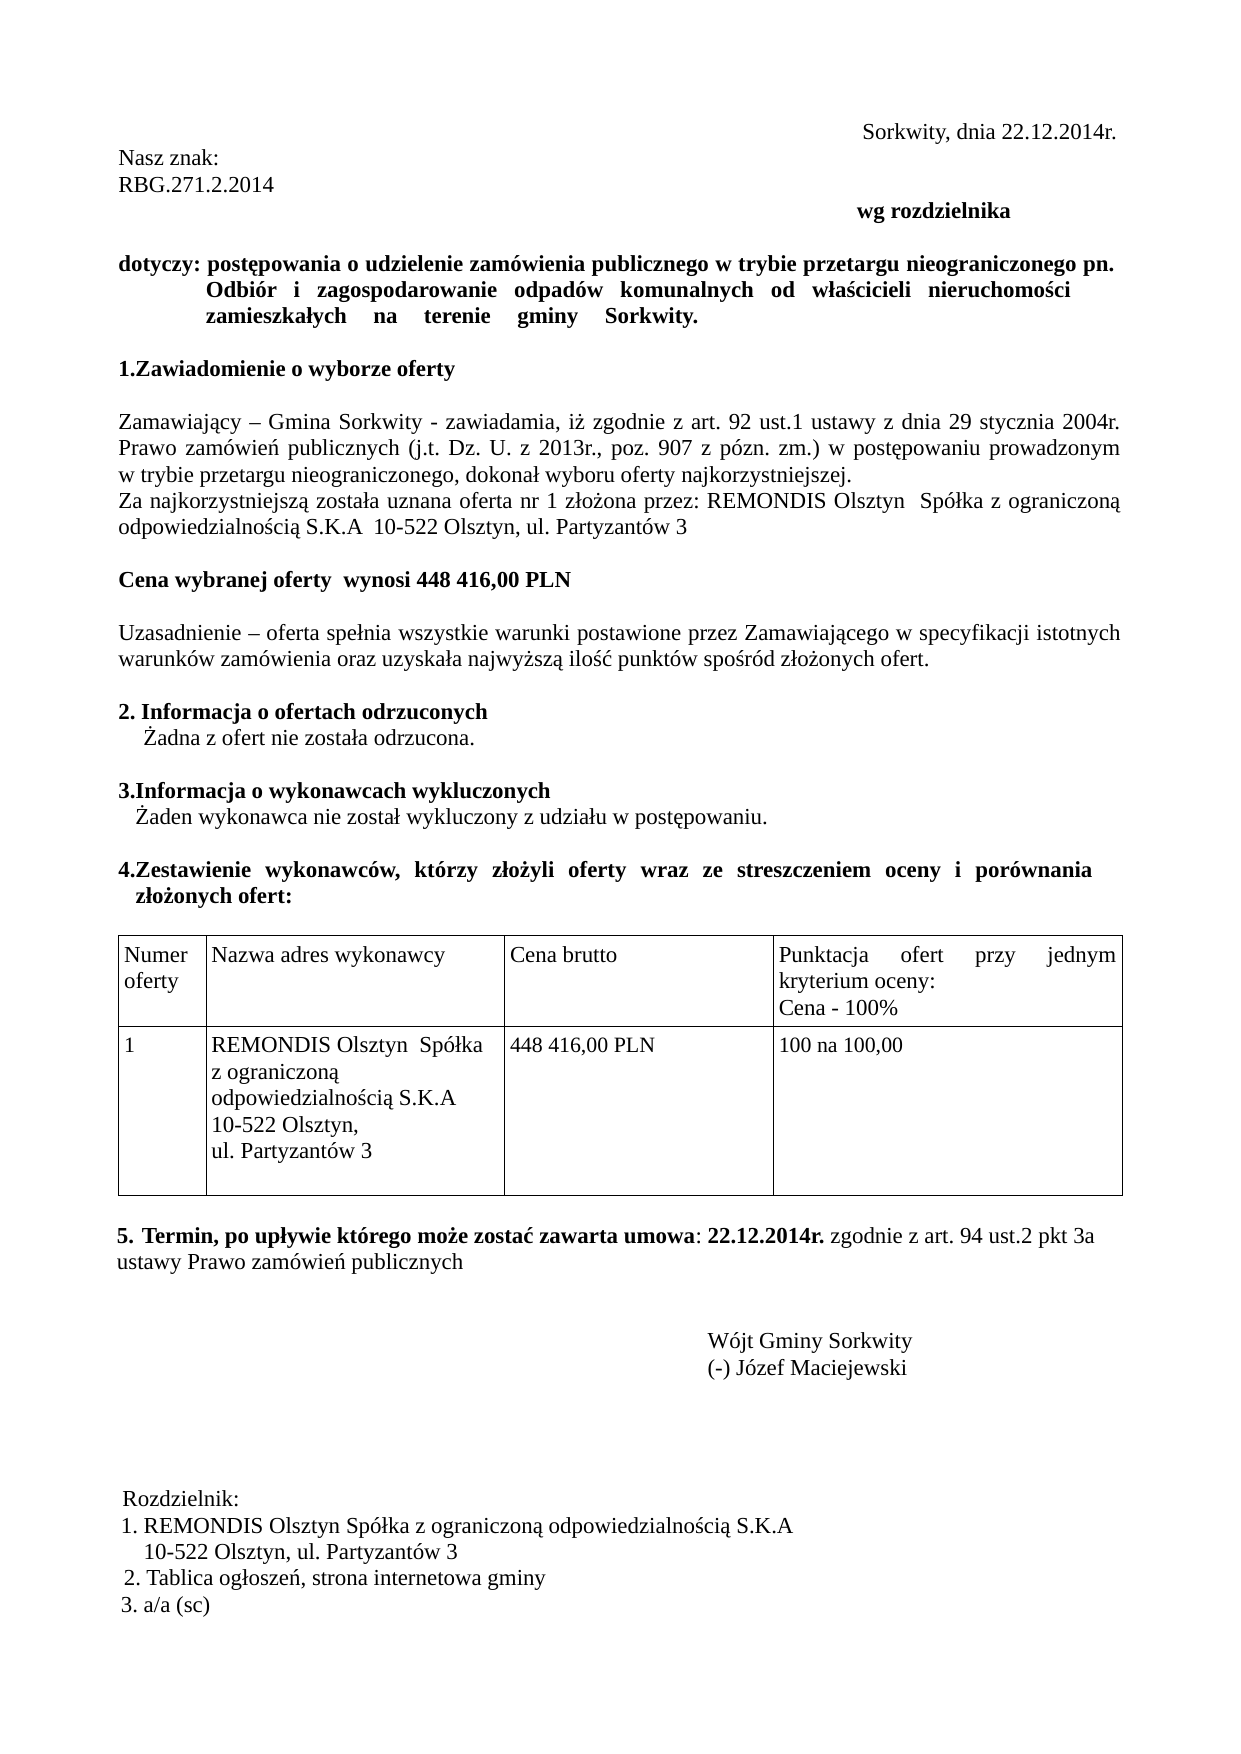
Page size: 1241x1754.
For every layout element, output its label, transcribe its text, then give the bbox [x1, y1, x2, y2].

table_header Nazwa adres wykonawcy [207, 936, 504, 1026]
text Sorkwity, dnia 22.12.2014r. [118, 118, 1122, 144]
text Żaden wykonawca nie został wykluczony z udziału w postępowaniu. [118, 803, 1122, 830]
list Rozdzielnik: [115, 1485, 1122, 1512]
text Zamawiający – Gmina Sorkwity - zawiadamia, iż zgodnie z art. 92 ust.1 ustawy z dnia 29 stycznia 2004r. Prawo zamówień publicznych (j.t. Dz. U. z 2013r., poz. 907 z pózn. zm.) w postępowaniu prowadzonym w trybie przetargu nieograniczonego, dokonał wyboru oferty najkorzystniejszej. [118, 408, 1122, 487]
text 2. Informacja o ofertach odrzuconych [118, 698, 1122, 724]
list 3. a/a (sc) [115, 1591, 1122, 1617]
text Wójt Gminy Sorkwity [115, 1327, 1122, 1354]
text 4.Zestawienie wykonawców, którzy złożyli oferty wraz ze streszczeniem oceny i porównania złożonych ofert: [118, 856, 1122, 909]
table_cell REMONDIS Olsztyn Spółka z ograniczoną odpowiedzialnością S.K.A 10-522 Olsztyn, ul. Partyzantów 3 [207, 1027, 504, 1195]
text Cena wybranej oferty wynosi 448 416,00 PLN [118, 566, 1122, 592]
table_header Cena brutto [505, 936, 773, 1026]
table_cell 100 na 100,00 [774, 1027, 1122, 1195]
table_cell 448 416,00 PLN [505, 1027, 773, 1195]
list 10-522 Olsztyn, ul. Partyzantów 3 [115, 1538, 1122, 1564]
text wg rozdzielnika [118, 197, 1122, 223]
text RBG.271.2.2014 [118, 171, 1122, 197]
text Żadna z ofert nie została odrzucona. [118, 724, 1122, 751]
table_header Numer oferty [119, 936, 206, 1026]
text 1.Zawiadomienie o wyborze oferty [118, 355, 1122, 382]
text 3.Informacja o wykonawcach wykluczonych [118, 777, 1122, 803]
table_header Punktacja ofert przy jednym kryterium oceny: Cena - 100% [774, 936, 1122, 1026]
text Uzasadnienie – oferta spełnia wszystkie warunki postawione przez Zamawiającego w specyfikacji istotnych warunków zamówienia oraz uzyskała najwyższą ilość punktów spośród złożonych ofert. [118, 619, 1122, 672]
text (-) Józef Maciejewski [115, 1354, 1122, 1380]
list Termin, po upływie którego może zostać zawarta umowa: 22.12.2014r. zgodnie z art. 94 ust.2 pkt 3a ustawy Prawo zamówień publicznych [117, 1222, 1122, 1274]
list 1. REMONDIS Olsztyn Spółka z ograniczoną odpowiedzialnością S.K.A [115, 1512, 1122, 1538]
text dotyczy: postępowania o udzielenie zamówienia publicznego w trybie przetargu nieograniczonego pn. Odbiór i zagospodarowanie odpadów komunalnych od właścicieli nieruchomości zamieszkałych na terenie gminy Sorkwity. [118, 250, 1122, 355]
list 2. Tablica ogłoszeń, strona internetowa gminy [118, 1564, 1122, 1591]
table_cell 1 [119, 1027, 206, 1195]
text Nasz znak: [118, 144, 1122, 171]
text Za najkorzystniejszą została uznana oferta nr 1 złożona przez: REMONDIS Olsztyn Spółka z ograniczoną odpowiedzialnością S.K.A 10-522 Olsztyn, ul. Partyzantów 3 [118, 487, 1122, 540]
